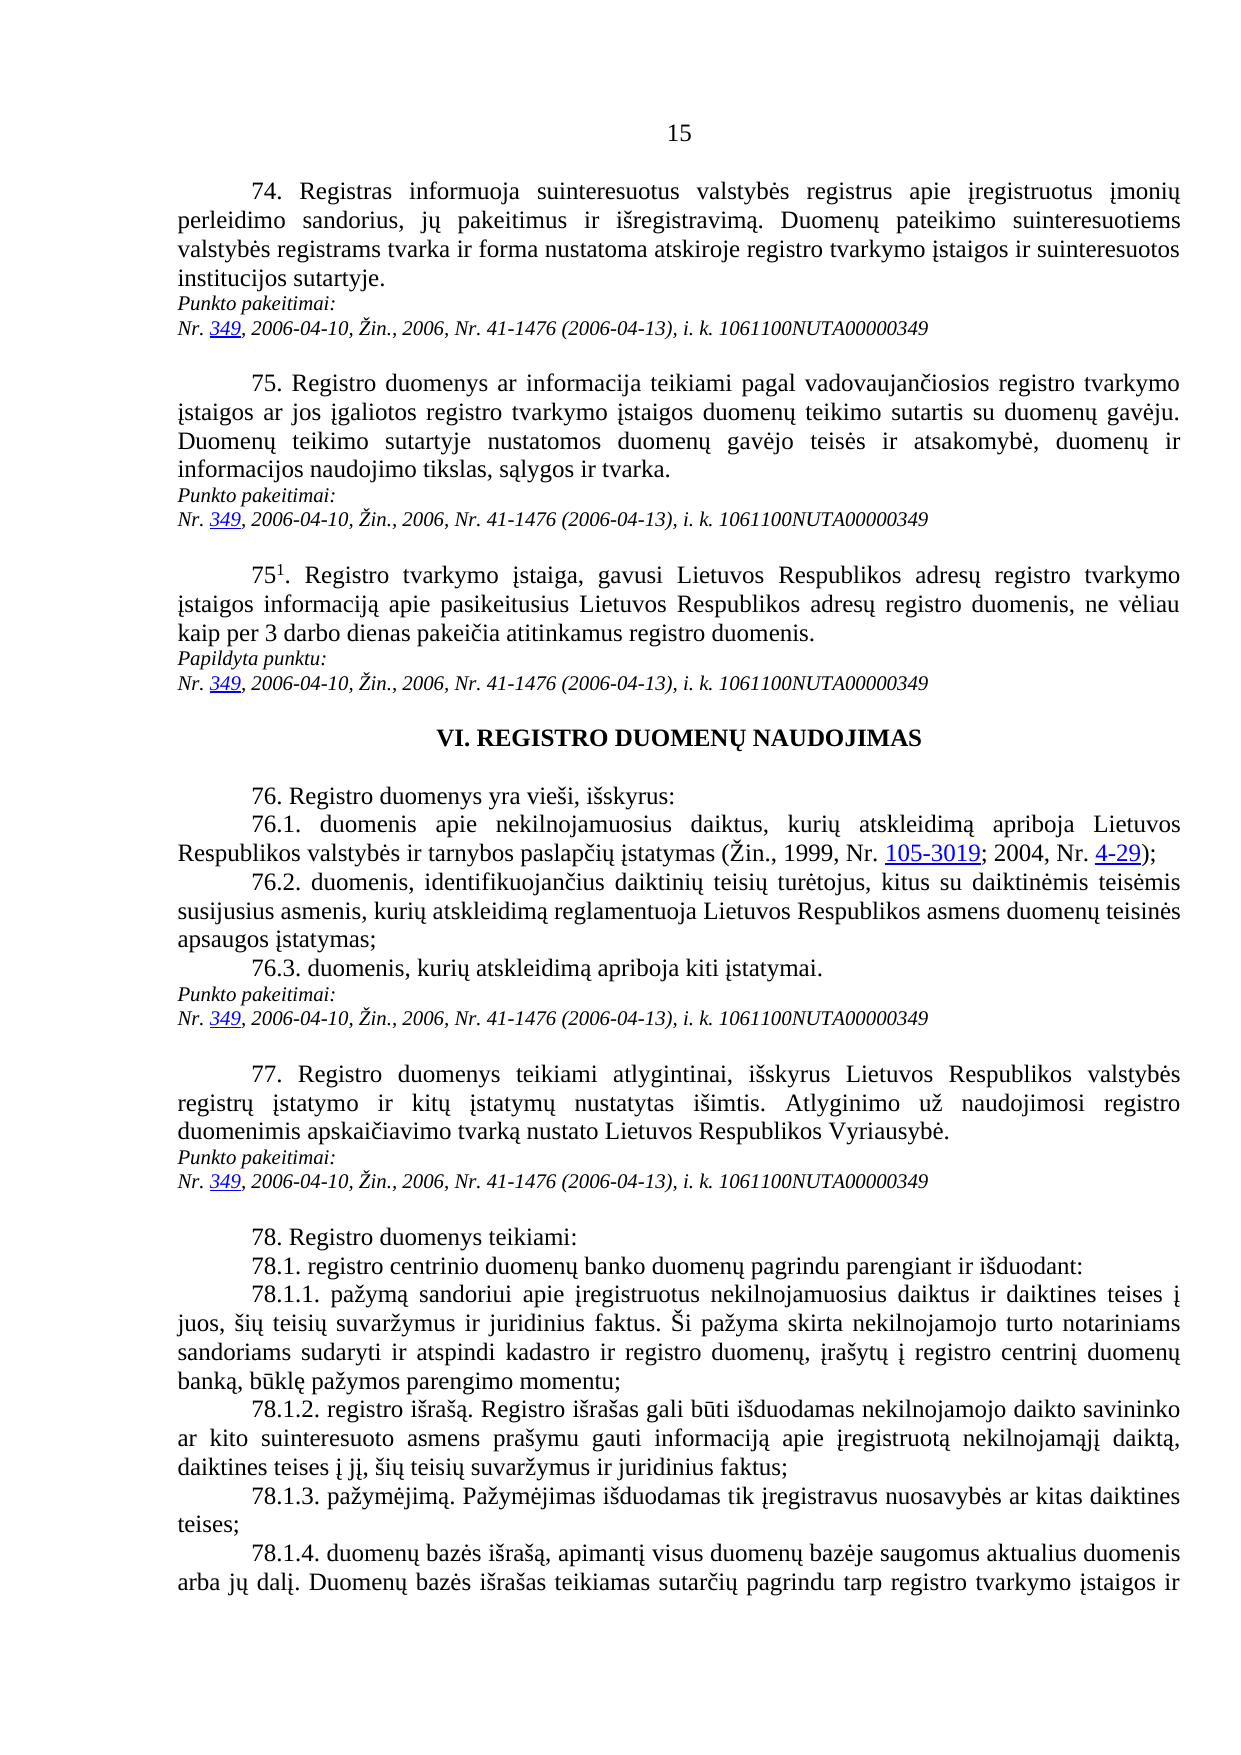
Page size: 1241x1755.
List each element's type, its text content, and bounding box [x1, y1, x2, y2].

text Papildyta punktu: [177, 646, 1181, 670]
text Nr. 349, 2006-04-10, Žin., 2006, Nr. 41-1476 (2006-04-13), i. k. 1061100NUTA00000349 [177, 315, 1181, 339]
text 74. Registras informuoja suinteresuotus valstybės registrus apie įregistruotus įmonių perleidimo sandorius, jų pakeitimus ir išregistravimą. Duomenų pateikimo suinteresuotiems valstybės registrams tvarka ir forma nustatoma atskiroje registro tvarkymo įstaigos ir suinteresuotos institucijos sutartyje. [177, 176, 1181, 291]
text Punkto pakeitimai: [177, 483, 1181, 507]
text VI. REGISTRO DUOMENŲ NAUDOJIMAS [177, 723, 1181, 752]
text Punkto pakeitimai: [177, 1145, 1181, 1169]
text 78.1. registro centrinio duomenų banko duomenų pagrindu parengiant ir išduodant: [177, 1251, 1181, 1279]
text Nr. 349, 2006-04-10, Žin., 2006, Nr. 41-1476 (2006-04-13), i. k. 1061100NUTA00000349 [177, 670, 1181, 694]
text 77. Registro duomenys teikiami atlygintinai, išskyrus Lietuvos Respublikos valstybės registrų įstatymo ir kitų įstatymų nustatytas išimtis. Atlyginimo už naudojimosi registro duomenimis apskaičiavimo tvarką nustato Lietuvos Respublikos Vyriausybė. [177, 1059, 1181, 1145]
text 78. Registro duomenys teikiami: [177, 1222, 1181, 1251]
text 75. Registro duomenys ar informacija teikiami pagal vadovaujančiosios registro tvarkymo įstaigos ar jos įgaliotos registro tvarkymo įstaigos duomenų teikimo sutartis su duomenų gavėju. Duomenų teikimo sutartyje nustatomos duomenų gavėjo teisės ir atsakomybė, duomenų ir informacijos naudojimo tikslas, sąlygos ir tvarka. [177, 368, 1181, 483]
text Nr. 349, 2006-04-10, Žin., 2006, Nr. 41-1476 (2006-04-13), i. k. 1061100NUTA00000349 [177, 1006, 1181, 1030]
text 751. Registro tvarkymo įstaiga, gavusi Lietuvos Respublikos adresų registro tvarkymo įstaigos informaciją apie pasikeitusius Lietuvos Respublikos adresų registro duomenis, ne vėliau kaip per 3 darbo dienas pakeičia atitinkamus registro duomenis. [177, 560, 1181, 646]
text 78.1.3. pažymėjimą. Pažymėjimas išduodamas tik įregistravus nuosavybės ar kitas daiktines teises; [177, 1481, 1181, 1538]
text Nr. 349, 2006-04-10, Žin., 2006, Nr. 41-1476 (2006-04-13), i. k. 1061100NUTA00000349 [177, 1169, 1181, 1193]
text 78.1.1. pažymą sandoriui apie įregistruotus nekilnojamuosius daiktus ir daiktines teises į juos, šių teisių suvaržymus ir juridinius faktus. Ši pažyma skirta nekilnojamojo turto notariniams sandoriams sudaryti ir atspindi kadastro ir registro duomenų, įrašytų į registro centrinį duomenų banką, būklę pažymos parengimo momentu; [177, 1279, 1181, 1394]
text 78.1.4. duomenų bazės išrašą, apimantį visus duomenų bazėje saugomus aktualius duomenis arba jų dalį. Duomenų bazės išrašas teikiamas sutarčių pagrindu tarp registro tvarkymo įstaigos ir [177, 1538, 1181, 1596]
text Punkto pakeitimai: [177, 982, 1181, 1006]
text 78.1.2. registro išrašą. Registro išrašas gali būti išduodamas nekilnojamojo daikto savininko ar kito suinteresuoto asmens prašymu gauti informaciją apie įregistruotą nekilnojamąjį daiktą, daiktines teises į jį, šių teisių suvaržymus ir juridinius faktus; [177, 1394, 1181, 1481]
text Punkto pakeitimai: [177, 291, 1181, 315]
text 76. Registro duomenys yra vieši, išskyrus: [177, 781, 1181, 809]
text Nr. 349, 2006-04-10, Žin., 2006, Nr. 41-1476 (2006-04-13), i. k. 1061100NUTA00000349 [177, 507, 1181, 531]
text 76.2. duomenis, identifikuojančius daiktinių teisių turėtojus, kitus su daiktinėmis teisėmis susijusius asmenis, kurių atskleidimą reglamentuoja Lietuvos Respublikos asmens duomenų teisinės apsaugos įstatymas; [177, 867, 1181, 953]
text 76.3. duomenis, kurių atskleidimą apriboja kiti įstatymai. [177, 953, 1181, 982]
text 76.1. duomenis apie nekilnojamuosius daiktus, kurių atskleidimą apriboja Lietuvos Respublikos valstybės ir tarnybos paslapčių įstatymas (Žin., 1999, Nr. 105-3019; 2004, Nr. 4-29); [177, 809, 1181, 867]
